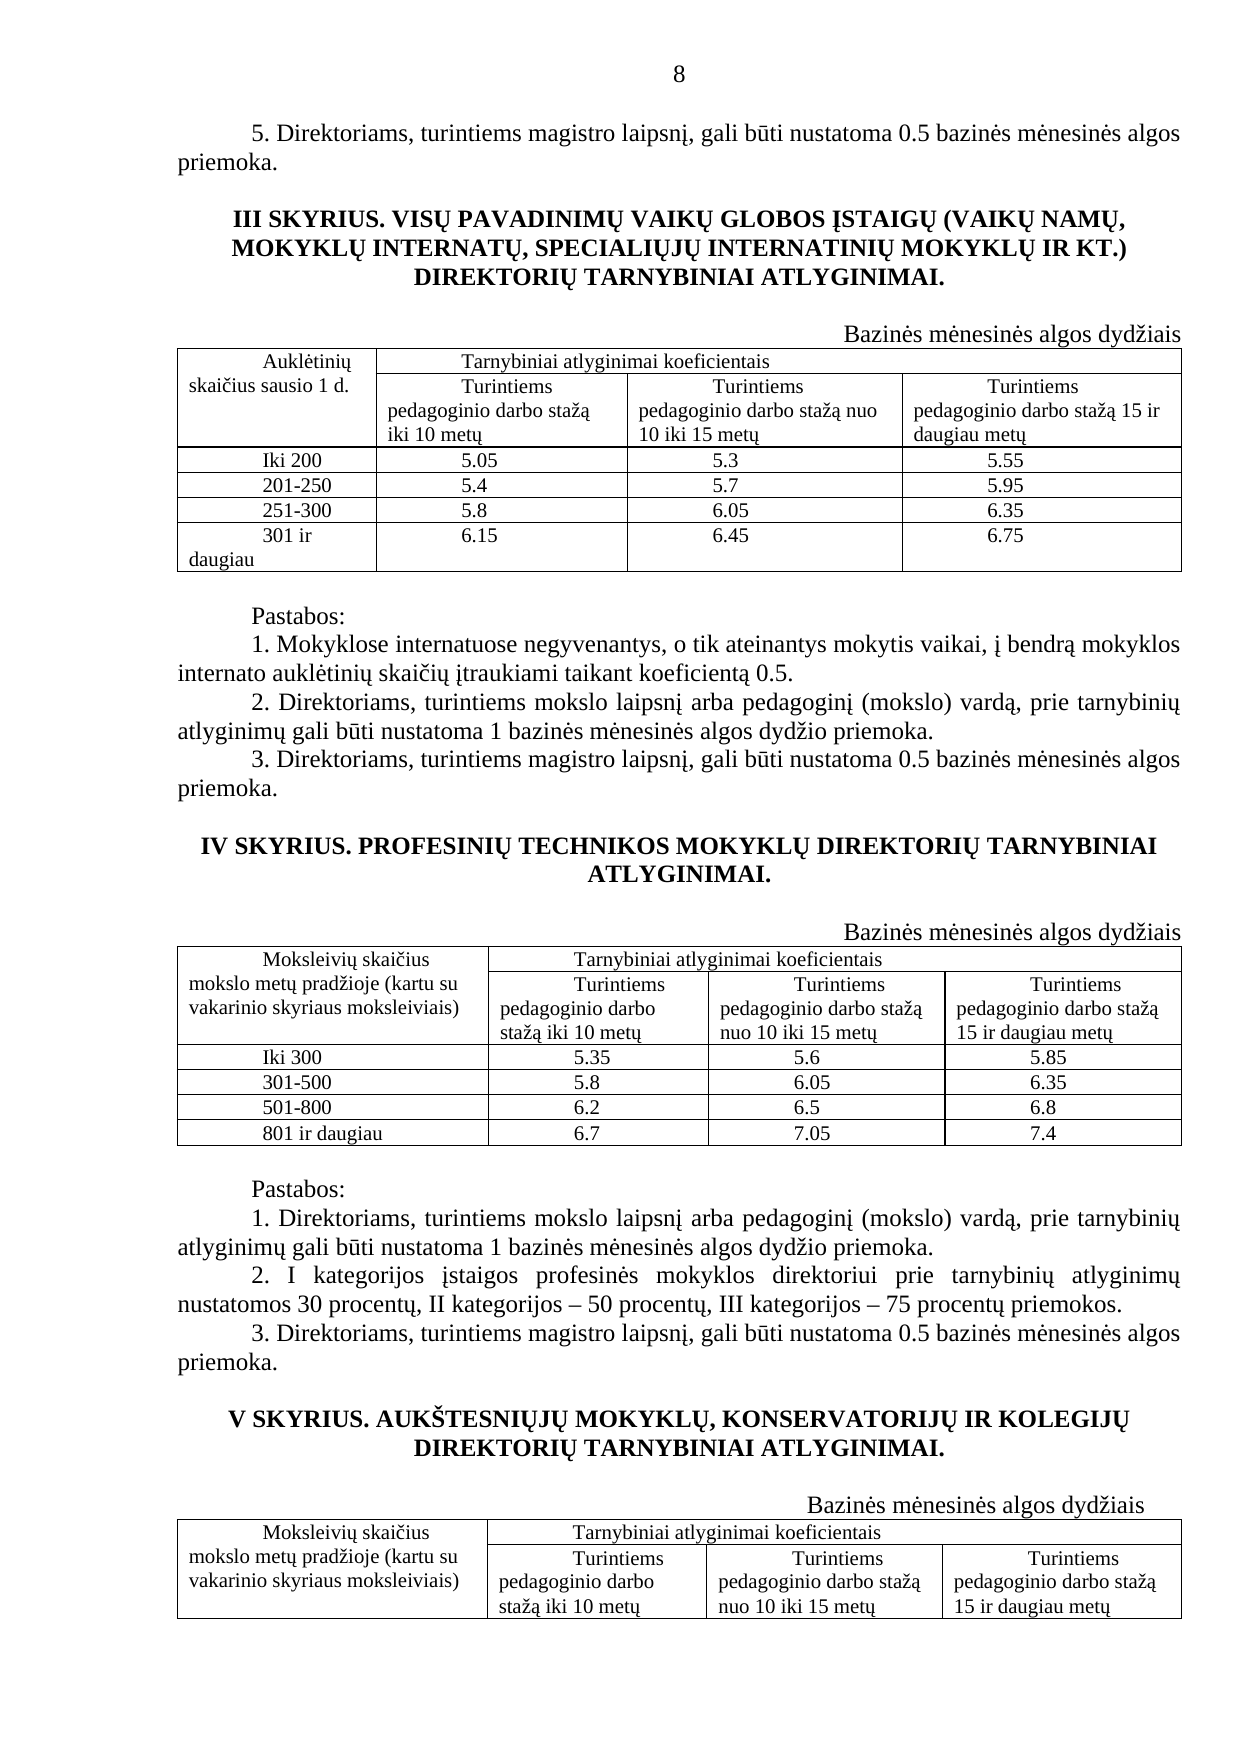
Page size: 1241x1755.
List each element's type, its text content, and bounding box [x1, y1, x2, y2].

table_cell Turintiems pedagoginio darbo stažą 15 ir daugiau metų [903, 374, 1181, 446]
table_cell 6.2 [489, 1095, 708, 1119]
table_cell Turintiems pedagoginio darbo stažą iki 10 metų [377, 374, 627, 446]
text IV SKYRIUS. PROFESINIŲ TECHNIKOS MOKYKLŲ DIREKTORIŲ TARNYBINIAI ATLYGINIMAI. [177, 831, 1181, 888]
table_cell 7.4 [946, 1120, 1181, 1144]
table_cell 301-500 [178, 1070, 488, 1094]
table_cell 6.45 [628, 523, 902, 571]
table_header Tarnybiniai atlyginimai koeficientais [489, 947, 1181, 971]
table_cell 5.8 [377, 498, 627, 522]
table_cell Turintiems pedagoginio darbo stažą nuo 10 iki 15 metų [707, 1545, 942, 1618]
table_cell 5.05 [377, 448, 627, 472]
table_cell 201-250 [178, 473, 376, 497]
text 2. I kategorijos įstaigos profesinės mokyklos direktoriui prie tarnybinių atlyginimų nustatomos 30 procentų, II kategorijos – 50 procentų, III kategorijos – 75 procentų priemokos. [177, 1261, 1181, 1318]
text Pastabos: [177, 1174, 1181, 1203]
table_cell Turintiems pedagoginio darbo stažą iki 10 metų [488, 1545, 706, 1618]
table_cell 5.35 [489, 1045, 708, 1069]
table_cell 7.05 [709, 1120, 944, 1144]
table_cell 6.5 [709, 1095, 944, 1119]
table_cell 5.4 [377, 473, 627, 497]
table_header Moksleivių skaičius mokslo metų pradžioje (kartu su vakarinio skyriaus moksleiviais) [178, 1520, 487, 1618]
text 3. Direktoriams, turintiems magistro laipsnį, gali būti nustatoma 0.5 bazinės mėnesinės algos priemoka. [177, 1318, 1181, 1376]
text V SKYRIUS. AUKŠTESNIŲJŲ MOKYKLŲ, KONSERVATORIJŲ IR KOLEGIJŲ DIREKTORIŲ TARNYBINIAI ATLYGINIMAI. [177, 1404, 1181, 1462]
text Pastabos: [177, 601, 1181, 629]
table_cell 801 ir daugiau [178, 1120, 488, 1144]
text 2. Direktoriams, turintiems mokslo laipsnį arba pedagoginį (mokslo) vardą, prie tarnybinių atlyginimų gali būti nustatoma 1 bazinės mėnesinės algos dydžio priemoka. [177, 687, 1181, 744]
table_cell Turintiems pedagoginio darbo stažą 15 ir daugiau metų [943, 1545, 1181, 1618]
table_cell 6.8 [946, 1095, 1181, 1119]
table_header Tarnybiniai atlyginimai koeficientais [488, 1520, 1181, 1544]
text 1. Direktoriams, turintiems mokslo laipsnį arba pedagoginį (mokslo) vardą, prie tarnybinių atlyginimų gali būti nustatoma 1 bazinės mėnesinės algos dydžio priemoka. [177, 1203, 1181, 1261]
text 1. Mokyklose internatuose negyvenantys, o tik ateinantys mokytis vaikai, į bendrą mokyklos internato auklėtinių skaičių įtraukiami taikant koeficientą 0.5. [177, 629, 1181, 687]
table_cell Turintiems pedagoginio darbo stažą 15 ir daugiau metų [946, 972, 1181, 1044]
table_header Auklėtinių skaičius sausio 1 d. [178, 349, 376, 446]
text 3. Direktoriams, turintiems magistro laipsnį, gali būti nustatoma 0.5 bazinės mėnesinės algos priemoka. [177, 744, 1181, 802]
table_cell Turintiems pedagoginio darbo stažą nuo 10 iki 15 metų [709, 972, 944, 1044]
table_header Moksleivių skaičius mokslo metų pradžioje (kartu su vakarinio skyriaus moksleiviais) [178, 947, 488, 1044]
table_cell 6.15 [377, 523, 627, 571]
table_cell 6.05 [628, 498, 902, 522]
table_cell Iki 300 [178, 1045, 488, 1069]
table_cell 5.8 [489, 1070, 708, 1094]
table_cell Iki 200 [178, 448, 376, 472]
table_cell 6.35 [903, 498, 1181, 522]
table_cell 6.75 [903, 523, 1181, 571]
table_cell 5.55 [903, 448, 1181, 472]
table_cell 501-800 [178, 1095, 488, 1119]
text 5. Direktoriams, turintiems magistro laipsnį, gali būti nustatoma 0.5 bazinės mėnesinės algos priemoka. [177, 118, 1181, 176]
text Bazinės mėnesinės algos dydžiais [177, 1491, 1181, 1519]
table_cell 6.35 [946, 1070, 1181, 1094]
text Bazinės mėnesinės algos dydžiais [177, 319, 1181, 348]
table_cell 5.6 [709, 1045, 944, 1069]
table_cell 5.3 [628, 448, 902, 472]
table_cell Turintiems pedagoginio darbo stažą nuo 10 iki 15 metų [628, 374, 902, 446]
table_header Tarnybiniai atlyginimai koeficientais [377, 349, 1181, 373]
table_cell 5.95 [903, 473, 1181, 497]
table_cell 6.05 [709, 1070, 944, 1094]
table_cell Turintiems pedagoginio darbo stažą iki 10 metų [489, 972, 708, 1044]
table_cell 5.85 [946, 1045, 1181, 1069]
text Bazinės mėnesinės algos dydžiais [177, 917, 1181, 946]
text III SKYRIUS. VISŲ PAVADINIMŲ VAIKŲ GLOBOS ĮSTAIGŲ (VAIKŲ NAMŲ, MOKYKLŲ INTERNATŲ, SPECIALIŲJŲ INTERNATINIŲ MOKYKLŲ IR KT.) DIREKTORIŲ TARNYBINIAI ATLYGINIMAI. [177, 204, 1181, 291]
table_cell 5.7 [628, 473, 902, 497]
table_cell 251-300 [178, 498, 376, 522]
table_cell 301 ir daugiau [178, 523, 376, 571]
table_cell 6.7 [489, 1120, 708, 1144]
